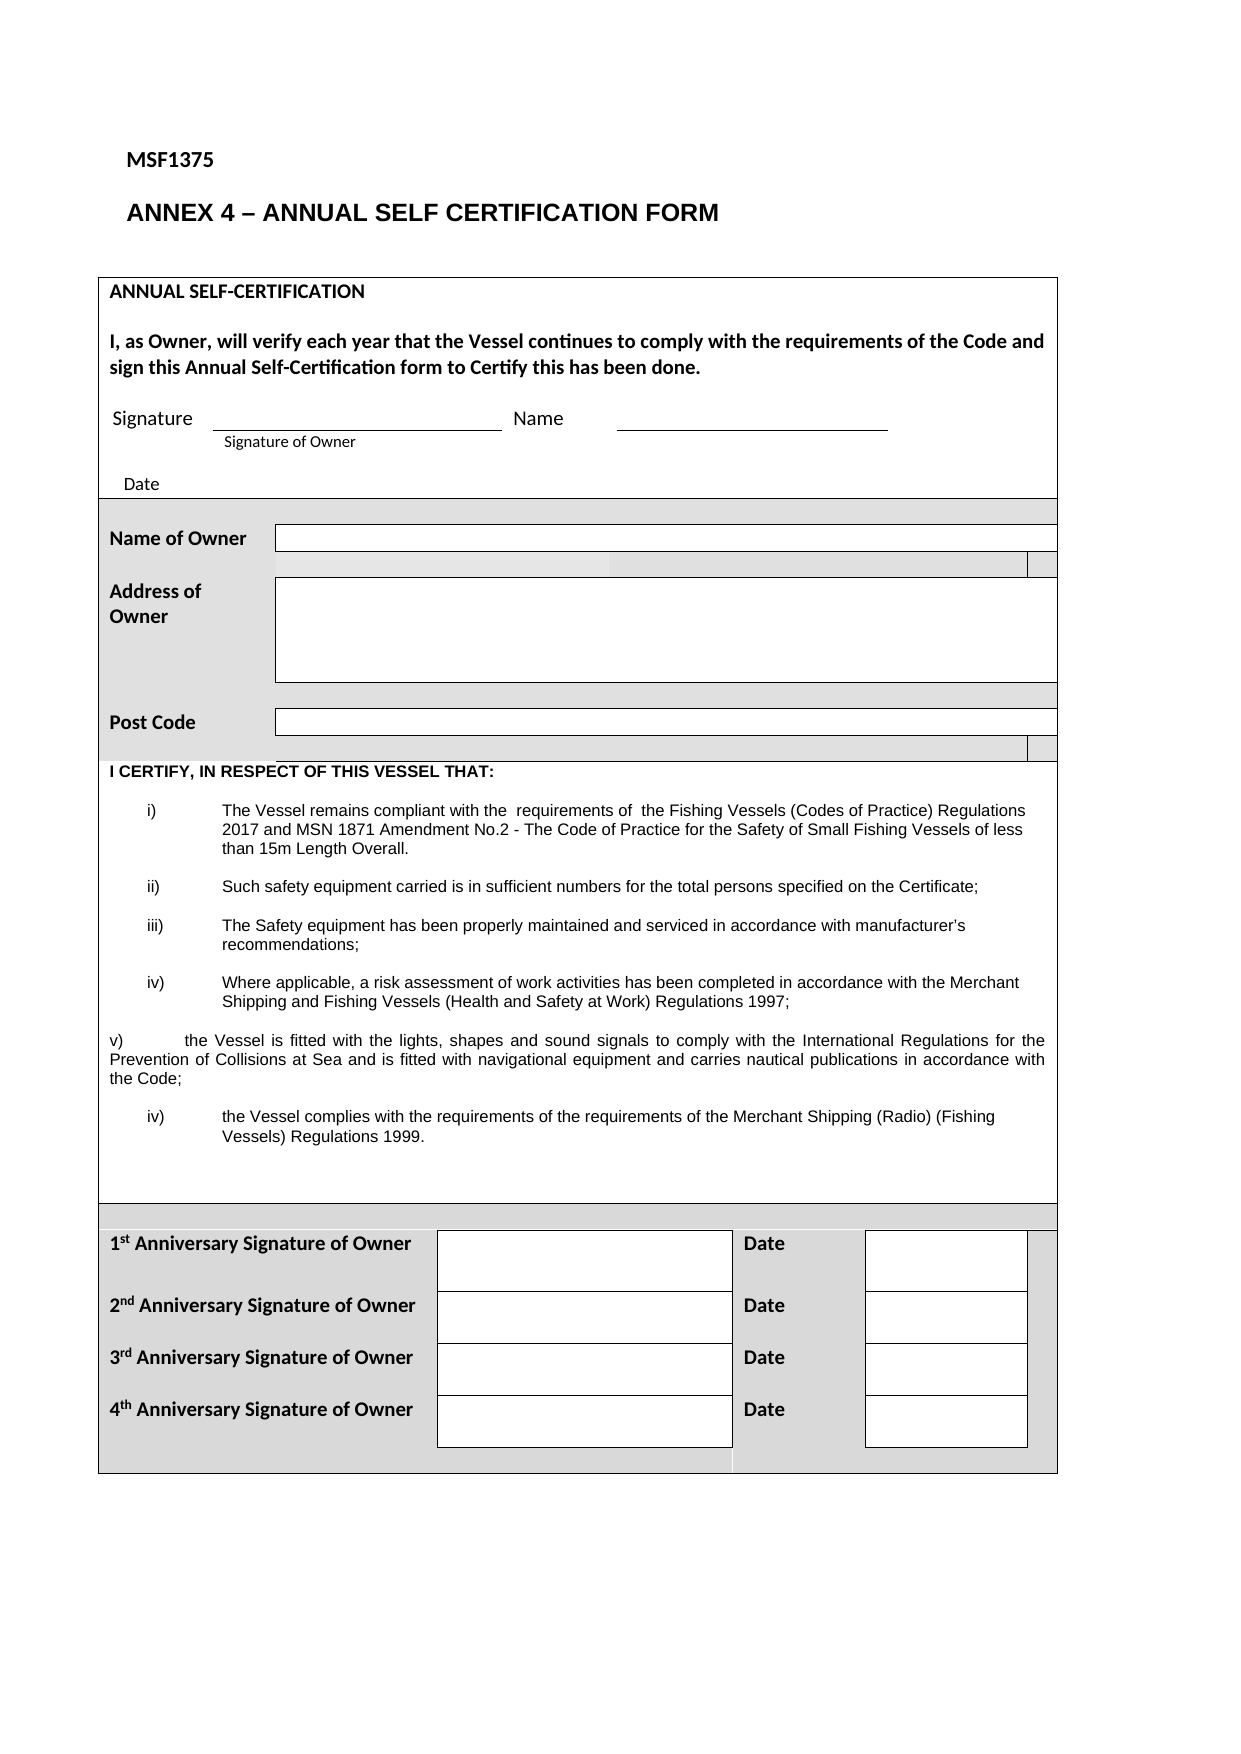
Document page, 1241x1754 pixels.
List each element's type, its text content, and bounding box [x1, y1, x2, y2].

table_cell [733, 1447, 865, 1473]
table_cell Date [112, 472, 213, 495]
text MSF1375 [51, 145, 1170, 173]
table_cell [438, 1344, 732, 1395]
table_cell [438, 1231, 732, 1291]
table_header Name [502, 405, 617, 430]
table_cell Signature of Owner [213, 431, 502, 472]
table_cell [276, 736, 609, 761]
table_header [617, 405, 888, 430]
table_cell [866, 1396, 1027, 1447]
table_cell 2nd Anniversary Signature of Owner [99, 1291, 437, 1343]
table_cell [1028, 1447, 1057, 1473]
table_cell [276, 552, 609, 577]
table_cell 4th Anniversary Signature of Owner [99, 1395, 437, 1447]
table_cell [1028, 1395, 1057, 1447]
table_cell [99, 499, 276, 524]
table_cell [99, 1204, 1028, 1229]
table_cell [276, 499, 609, 524]
table_cell Name of Owner [99, 524, 275, 551]
table_cell [276, 525, 1057, 551]
table_header ANNUAL SELF-CERTIFICATION I, as Owner, will verify each year that the Vessel continues to comply with the requirements of the Code and sign this Annual Self-Certification form to Certify this has been done. [99, 278, 1057, 498]
table_header [213, 405, 502, 430]
table_cell [276, 578, 1057, 682]
table_cell [502, 430, 617, 472]
table_cell [865, 1448, 1028, 1473]
table_cell [1028, 1343, 1057, 1395]
table_cell [617, 472, 888, 495]
table_cell [276, 709, 1057, 735]
table_cell [1028, 1291, 1057, 1343]
table_cell [99, 682, 1057, 708]
table_cell I CERTIFY, IN RESPECT OF THIS VESSEL THAT: The Vessel remains compliant with the requirements of the Fishing Vessels (Codes of Practice) Regulations 2017 and MSN 1871 Amendment No.2 - The Code of Practice for the Safety of Small Fishing Vessels of less than 15m Length Overall. Such safety equipment carried is in sufficient numbers for the total persons specified on the Certificate; The Safety equipment has been properly maintained and serviced in accordance with manufacturer’s recommendations; Where applicable, a risk assessment of work activities has been completed in accordance with the Merchant Shipping and Fishing Vessels (Health and Safety at Work) Regulations 1997; the Vessel is fitted with the lights, shapes and sound signals to comply with the International Regulations for the Prevention of Collisions at Sea and is fitted with navigational equipment and carries nautical publications in accordance with the Code; iv) the Vessel complies with the requirements of the requirements of the Merchant Shipping (Radio) (Fishing Vessels) Regulations 1999. [99, 761, 1057, 1203]
subtitle ANNEX 4 – ANNUAL SELF CERTIFICATION FORM [51, 198, 1170, 227]
table_cell [99, 735, 276, 761]
table_cell 1st Anniversary Signature of Owner [99, 1230, 437, 1291]
table_cell [502, 472, 617, 495]
table_cell [609, 499, 1057, 524]
table_cell 3rd Anniversary Signature of Owner [99, 1343, 437, 1395]
table_cell [1028, 1204, 1057, 1229]
table_cell [99, 551, 276, 577]
table_cell [1028, 1231, 1057, 1291]
table_cell [99, 1447, 437, 1473]
table_cell Date [733, 1343, 865, 1395]
table_cell Date [733, 1291, 865, 1343]
table_cell [112, 430, 213, 472]
table_cell [866, 1231, 1027, 1291]
table_cell Address of Owner [99, 577, 275, 629]
table_header Signature [112, 405, 213, 430]
table_cell Date [733, 1230, 865, 1291]
table_cell [99, 629, 275, 655]
table_cell [617, 431, 888, 472]
table_cell Post Code [99, 708, 275, 735]
table_cell [866, 1344, 1027, 1395]
table_cell [99, 655, 275, 682]
table_cell [866, 1292, 1027, 1343]
table_cell Date [733, 1395, 865, 1447]
table_cell [609, 552, 1027, 577]
table_cell [438, 1396, 732, 1447]
table_cell [609, 736, 1027, 761]
table_cell [1028, 552, 1057, 577]
table_cell [437, 1448, 732, 1473]
table_cell [438, 1292, 732, 1343]
table_cell [213, 472, 502, 495]
table_cell [1028, 736, 1057, 761]
